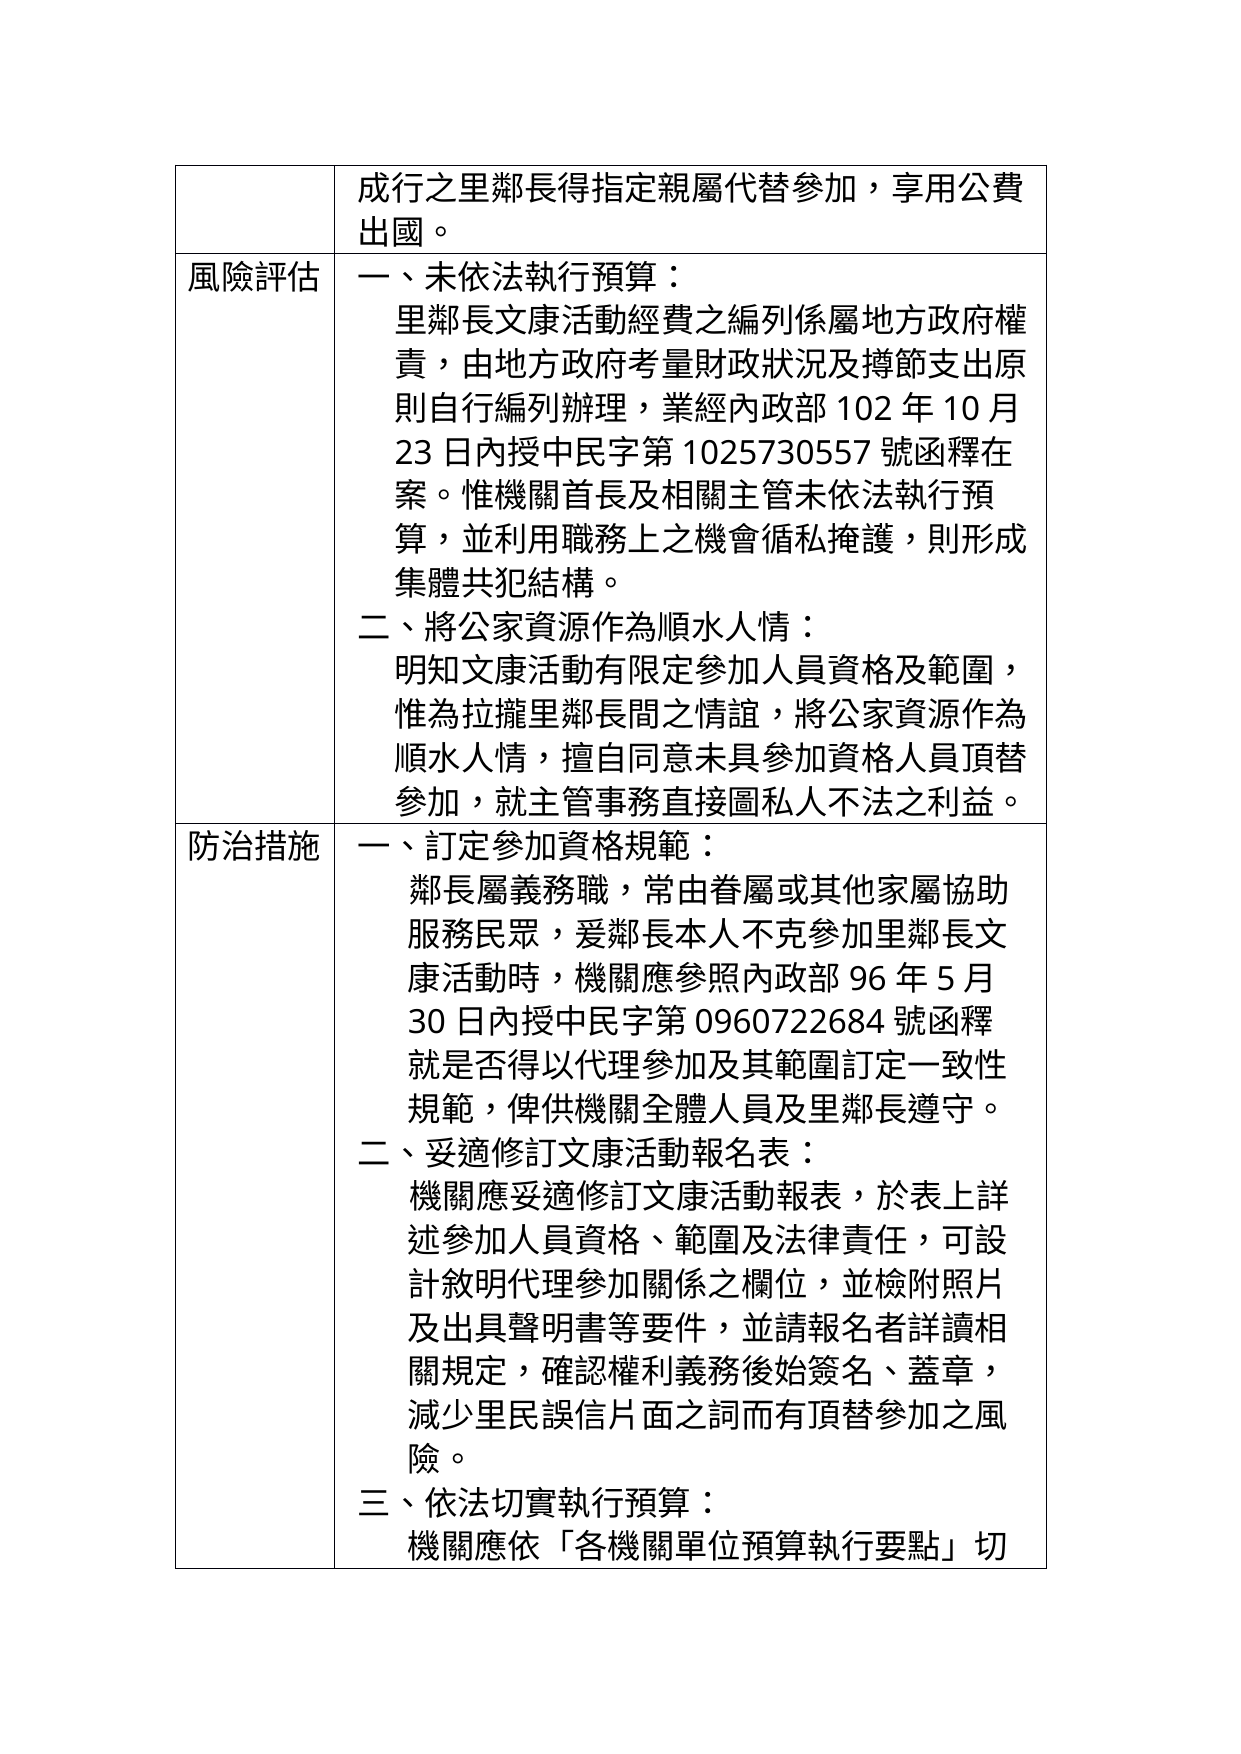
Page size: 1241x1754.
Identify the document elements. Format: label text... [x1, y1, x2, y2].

table_cell 一、未依法執行預算： 里鄰長文康活動經費之編列係屬地方政府權責，由地方政府考量財政狀況及撙節支出原則自行編列辦理，業經內政部 102 年 10 月 23 日內授中民字第1025730557 號函釋在案。惟機關首長及相關主管未依法執行預算，並利用職務上之機會循私掩護，則形成集體共犯結構。 二、將公家資源作為順水人情： 明知文康活動有限定參加人員資格及範圍，惟為拉攏里鄰長間之情誼，將公家資源作為順水人情，擅自同意未具參加資格人員頂替參加，就主管事務直接圖私人不法之利益。 [335, 254, 1046, 823]
table_cell 一、訂定參加資格規範： 鄰長屬義務職，常由眷屬或其他家屬協助服務民眾，爰鄰長本人不克參加里鄰長文康活動時，機關應參照內政部 96 年 5 月 30 日內授中民字第0960722684 號函釋就是否得以代理參加及其範圍訂定一致性規範，俾供機關全體人員及里鄰長遵守。 二、妥適修訂文康活動報名表： 機關應妥適修訂文康活動報表，於表上詳述參加人員資格、範圍及法律責任，可設計敘明代理參加關係之欄位，並檢附照片及出具聲明書等要件，並請報名者詳讀相關規定，確認權利義務後始簽名、蓋章，減少里民誤信片面之詞而有頂替參加之風險。 三、依法切實執行預算： 機關應依「各機關單位預算執行要點」切 [335, 824, 1046, 1568]
table_cell 防治措施 [176, 824, 334, 1568]
table_header [176, 166, 334, 253]
table_header 成行之里鄰長得指定親屬代替參加，享用公費出國。 [335, 166, 1046, 253]
table_cell 風險評估 [176, 254, 334, 823]
